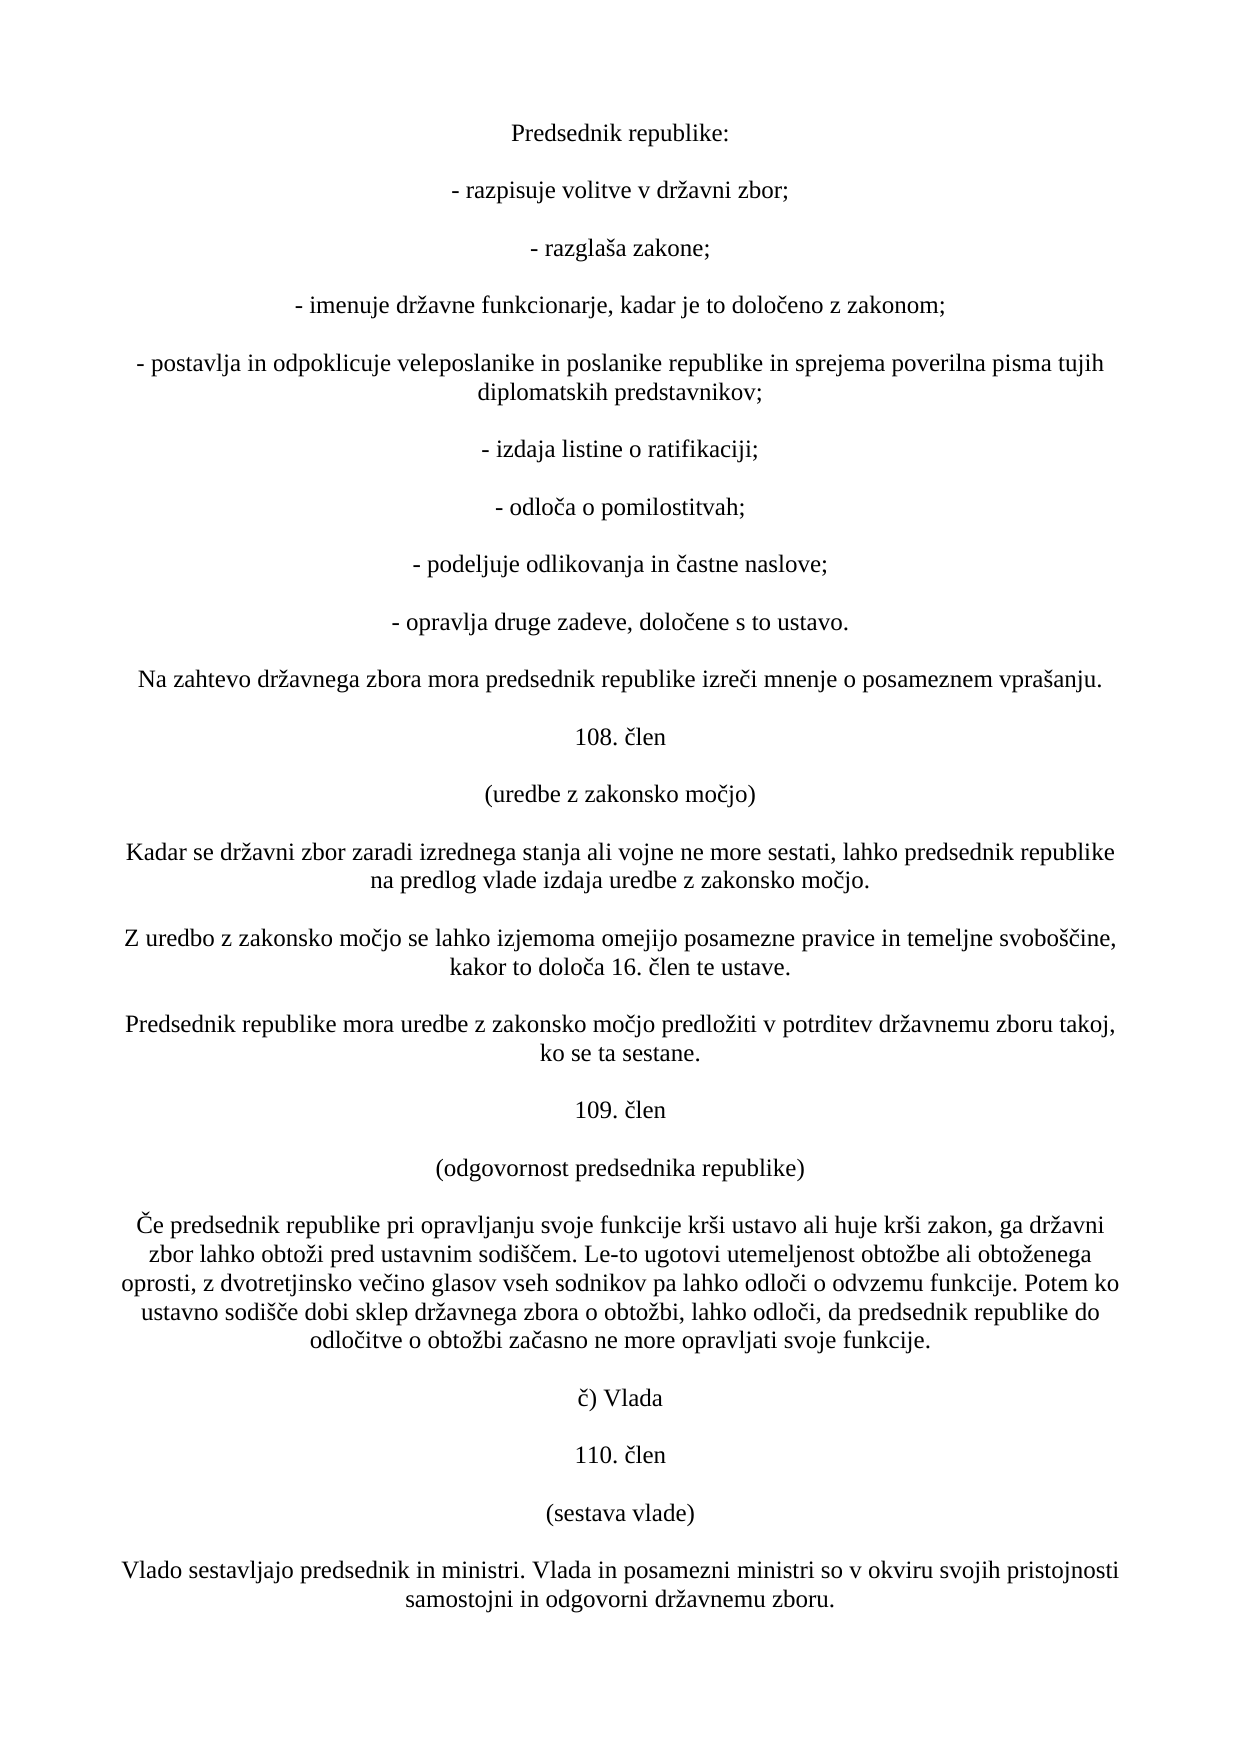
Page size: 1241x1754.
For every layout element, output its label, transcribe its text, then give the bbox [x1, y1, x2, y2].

text - razpisuje volitve v državni zbor; [118, 176, 1122, 204]
text Predsednik republike: [118, 118, 1122, 147]
text - podeljuje odlikovanja in častne naslove; [118, 549, 1122, 578]
text - opravlja druge zadeve, določene s to ustavo. [118, 607, 1122, 636]
text Če predsednik republike pri opravljanju svoje funkcije krši ustavo ali huje krši zakon, ga državni zbor lahko obtoži pred ustavnim sodiščem. Le-to ugotovi utemeljenost obtožbe ali obtoženega oprosti, z dvotretjinsko večino glasov vseh sodnikov pa lahko odloči o odvzemu funkcije. Potem ko ustavno sodišče dobi sklep državnega zbora o obtožbi, lahko odloči, da predsednik republike do odločitve o obtožbi začasno ne more opravljati svoje funkcije. [118, 1211, 1122, 1354]
text Z uredbo z zakonsko močjo se lahko izjemoma omejijo posamezne pravice in temeljne svoboščine, kakor to določa 16. člen te ustave. [118, 923, 1122, 981]
text 108. člen [118, 722, 1122, 751]
text Na zahtevo državnega zbora mora predsednik republike izreči mnenje o posameznem vprašanju. [118, 664, 1122, 693]
text 110. člen [118, 1441, 1122, 1469]
text Kadar se državni zbor zaradi izrednega stanja ali vojne ne more sestati, lahko predsednik republike na predlog vlade izdaja uredbe z zakonsko močjo. [118, 837, 1122, 894]
text - odloča o pomilostitvah; [118, 492, 1122, 521]
text č) Vlada [118, 1383, 1122, 1412]
text 109. člen [118, 1096, 1122, 1124]
text - postavlja in odpoklicuje veleposlanike in poslanike republike in sprejema poverilna pisma tujih diplomatskih predstavnikov; [118, 348, 1122, 406]
text Vlado sestavljajo predsednik in ministri. Vlada in posamezni ministri so v okviru svojih pristojnosti samostojni in odgovorni državnemu zboru. [118, 1556, 1122, 1613]
text - imenuje državne funkcionarje, kadar je to določeno z zakonom; [118, 291, 1122, 319]
text (odgovornost predsednika republike) [118, 1153, 1122, 1182]
text - razglaša zakone; [118, 233, 1122, 262]
text Predsednik republike mora uredbe z zakonsko močjo predložiti v potrditev državnemu zboru takoj, ko se ta sestane. [118, 1009, 1122, 1067]
text - izdaja listine o ratifikaciji; [118, 434, 1122, 463]
text (uredbe z zakonsko močjo) [118, 779, 1122, 808]
text (sestava vlade) [118, 1498, 1122, 1527]
